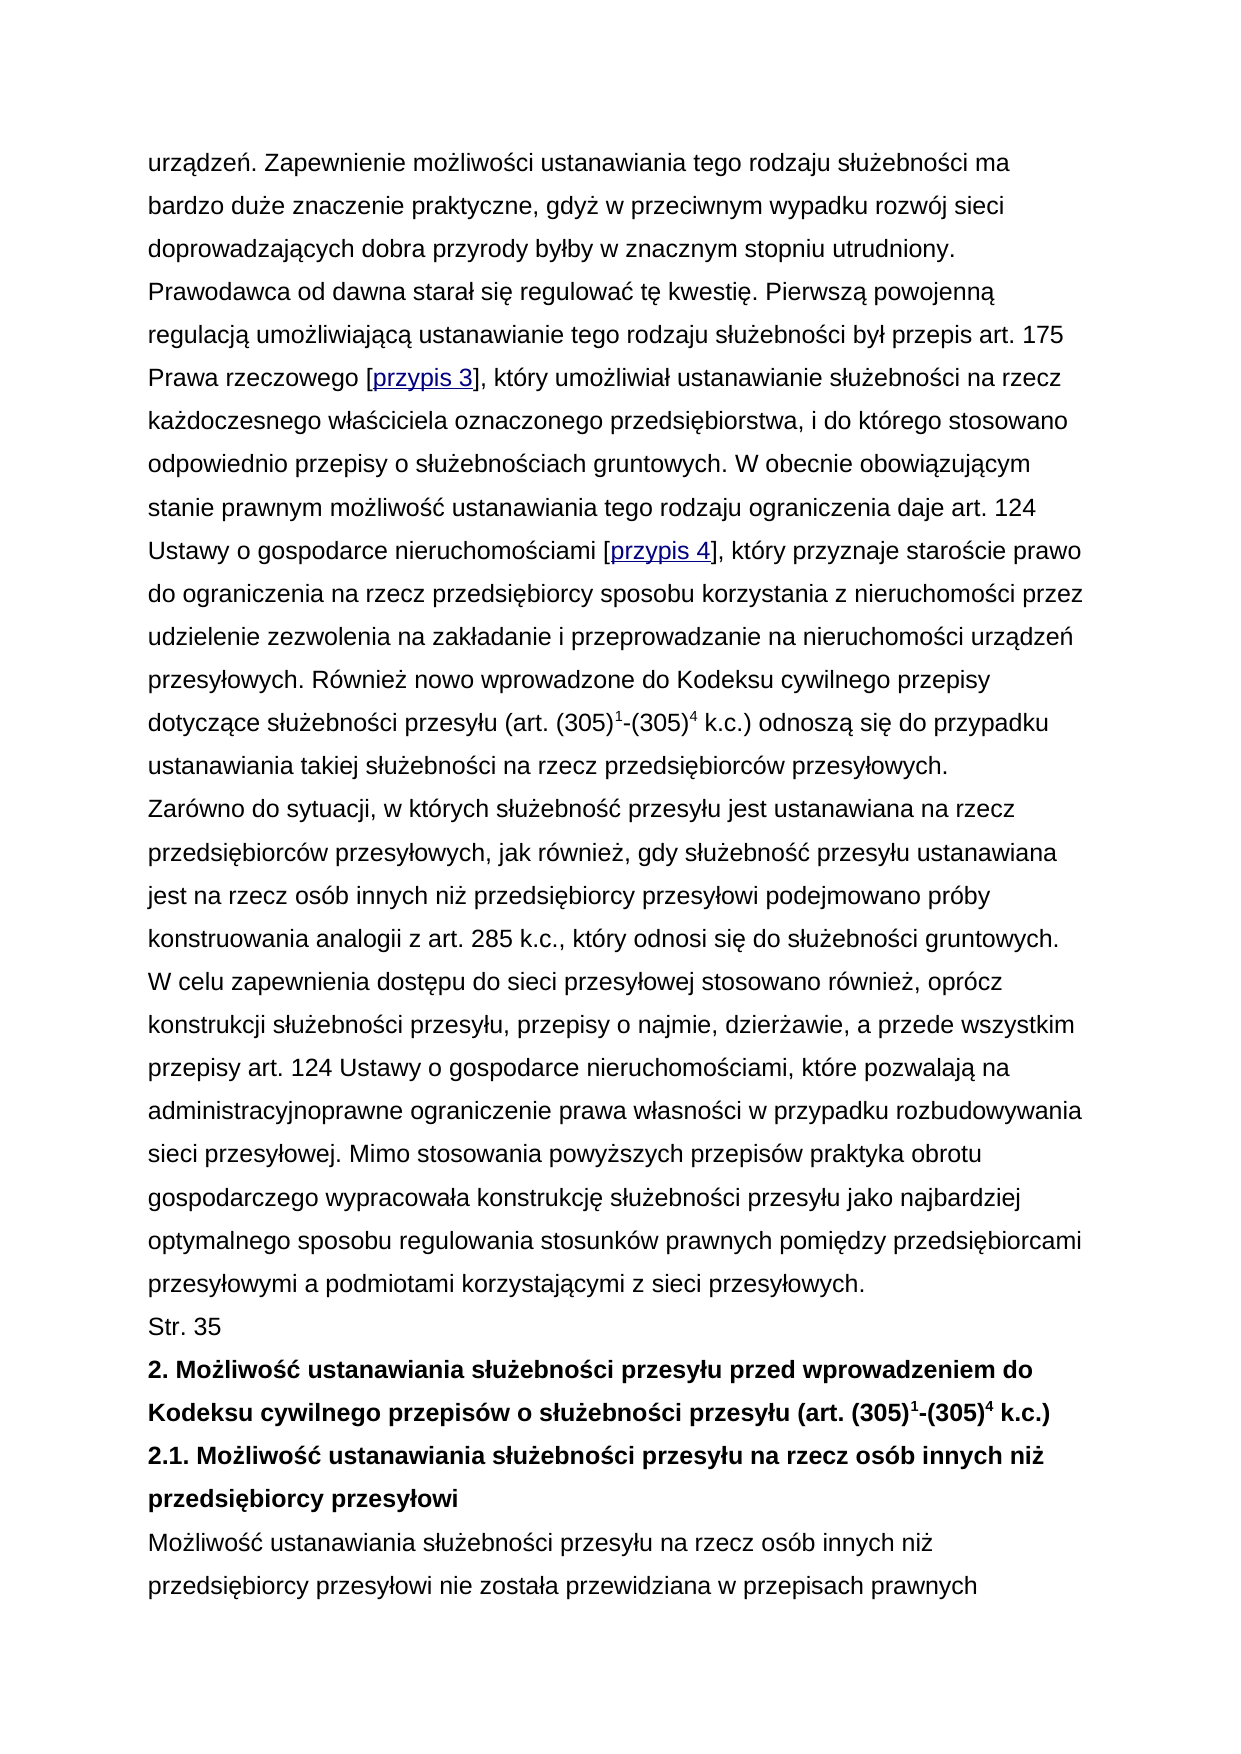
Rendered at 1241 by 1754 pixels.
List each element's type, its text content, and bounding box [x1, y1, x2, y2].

subtitle 2.1. Możliwość ustanawiania służebności przesyłu na rzecz osób innych niż przedsiębiorcy przesyłowi [148, 1441, 1093, 1513]
text Str. 35 [148, 1312, 1093, 1341]
text urządzeń. Zapewnienie możliwości ustanawiania tego rodzaju służebności ma bardzo duże znaczenie praktyczne, gdyż w przeciwnym wypadku rozwój sieci doprowadzających dobra przyrody byłby w znacznym stopniu utrudniony. Prawodawca od dawna starał się regulować tę kwestię. Pierwszą powojenną regulacją umożliwiającą ustanawianie tego rodzaju służebności był przepis art. 175 Prawa rzeczowego [przypis 3], który umożliwiał ustanawianie służebności na rzecz każdoczesnego właściciela oznaczonego przedsiębiorstwa, i do którego stosowano odpowiednio przepisy o służebnościach gruntowych. W obecnie obowiązującym stanie prawnym możliwość ustanawiania tego rodzaju ograniczenia daje art. 124 Ustawy o gospodarce nieruchomościami [przypis 4], który przyznaje staroście prawo do ograniczenia na rzecz przedsiębiorcy sposobu korzystania z nieruchomości przez udzielenie zezwolenia na zakładanie i przeprowadzanie na nieruchomości urządzeń przesyłowych. Również nowo wprowadzone do Kodeksu cywilnego przepisy dotyczące służebności przesyłu (art. (305)1-(305)4 k.c.) odnoszą się do przypadku ustanawiania takiej służebności na rzecz przedsiębiorców przesyłowych. [148, 148, 1093, 780]
text Możliwość ustanawiania służebności przesyłu na rzecz osób innych niż przedsiębiorcy przesyłowi nie została przewidziana w przepisach prawnych [148, 1528, 1093, 1599]
text W celu zapewnienia dostępu do sieci przesyłowej stosowano również, oprócz konstrukcji służebności przesyłu, przepisy o najmie, dzierżawie, a przede wszystkim przepisy art. 124 Ustawy o gospodarce nieruchomościami, które pozwalają na administracyjnoprawne ograniczenie prawa własności w przypadku rozbudowywania sieci przesyłowej. Mimo stosowania powyższych przepisów praktyka obrotu gospodarczego wypracowała konstrukcję służebności przesyłu jako najbardziej optymalnego sposobu regulowania stosunków prawnych pomiędzy przedsiębiorcami przesyłowymi a podmiotami korzystającymi z sieci przesyłowych. [148, 967, 1093, 1298]
subtitle 2. Możliwość ustanawiania służebności przesyłu przed wprowadzeniem do Kodeksu cywilnego przepisów o służebności przesyłu (art. (305)1-(305)4 k.c.) [148, 1355, 1093, 1427]
text Zarówno do sytuacji, w których służebność przesyłu jest ustanawiana na rzecz przedsiębiorców przesyłowych, jak również, gdy służebność przesyłu ustanawiana jest na rzecz osób innych niż przedsiębiorcy przesyłowi podejmowano próby konstruowania analogii z art. 285 k.c., który odnosi się do służebności gruntowych. [148, 794, 1093, 953]
